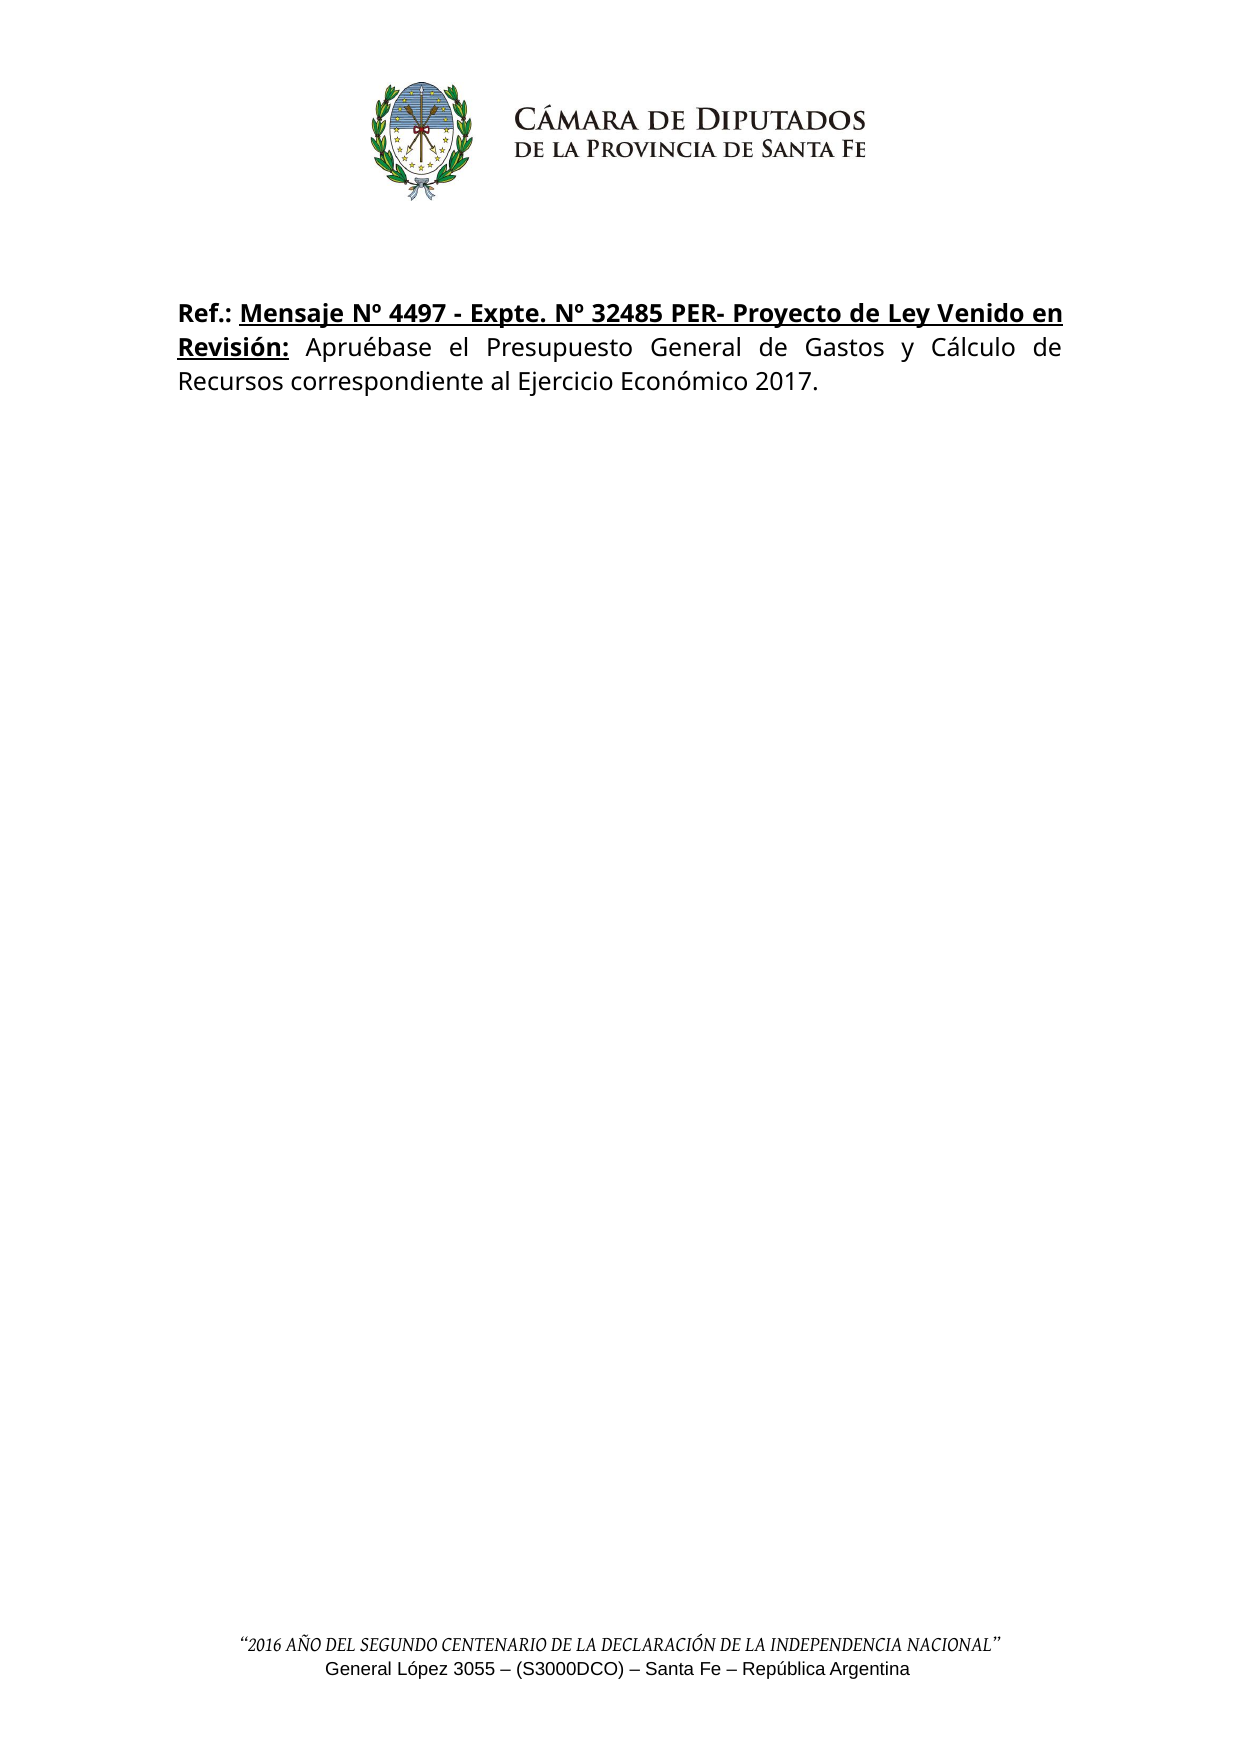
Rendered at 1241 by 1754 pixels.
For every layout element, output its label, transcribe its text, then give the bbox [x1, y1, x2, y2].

text Ref.: Mensaje Nº 4497 - Expte. Nº 32485 PER- Proyecto de Ley Venido en Revisión: Apruébase el Presupuesto General de Gastos y Cálculo de Recursos correspondiente al Ejercicio Económico 2017. [177, 296, 1063, 398]
picture [370, 82, 866, 205]
